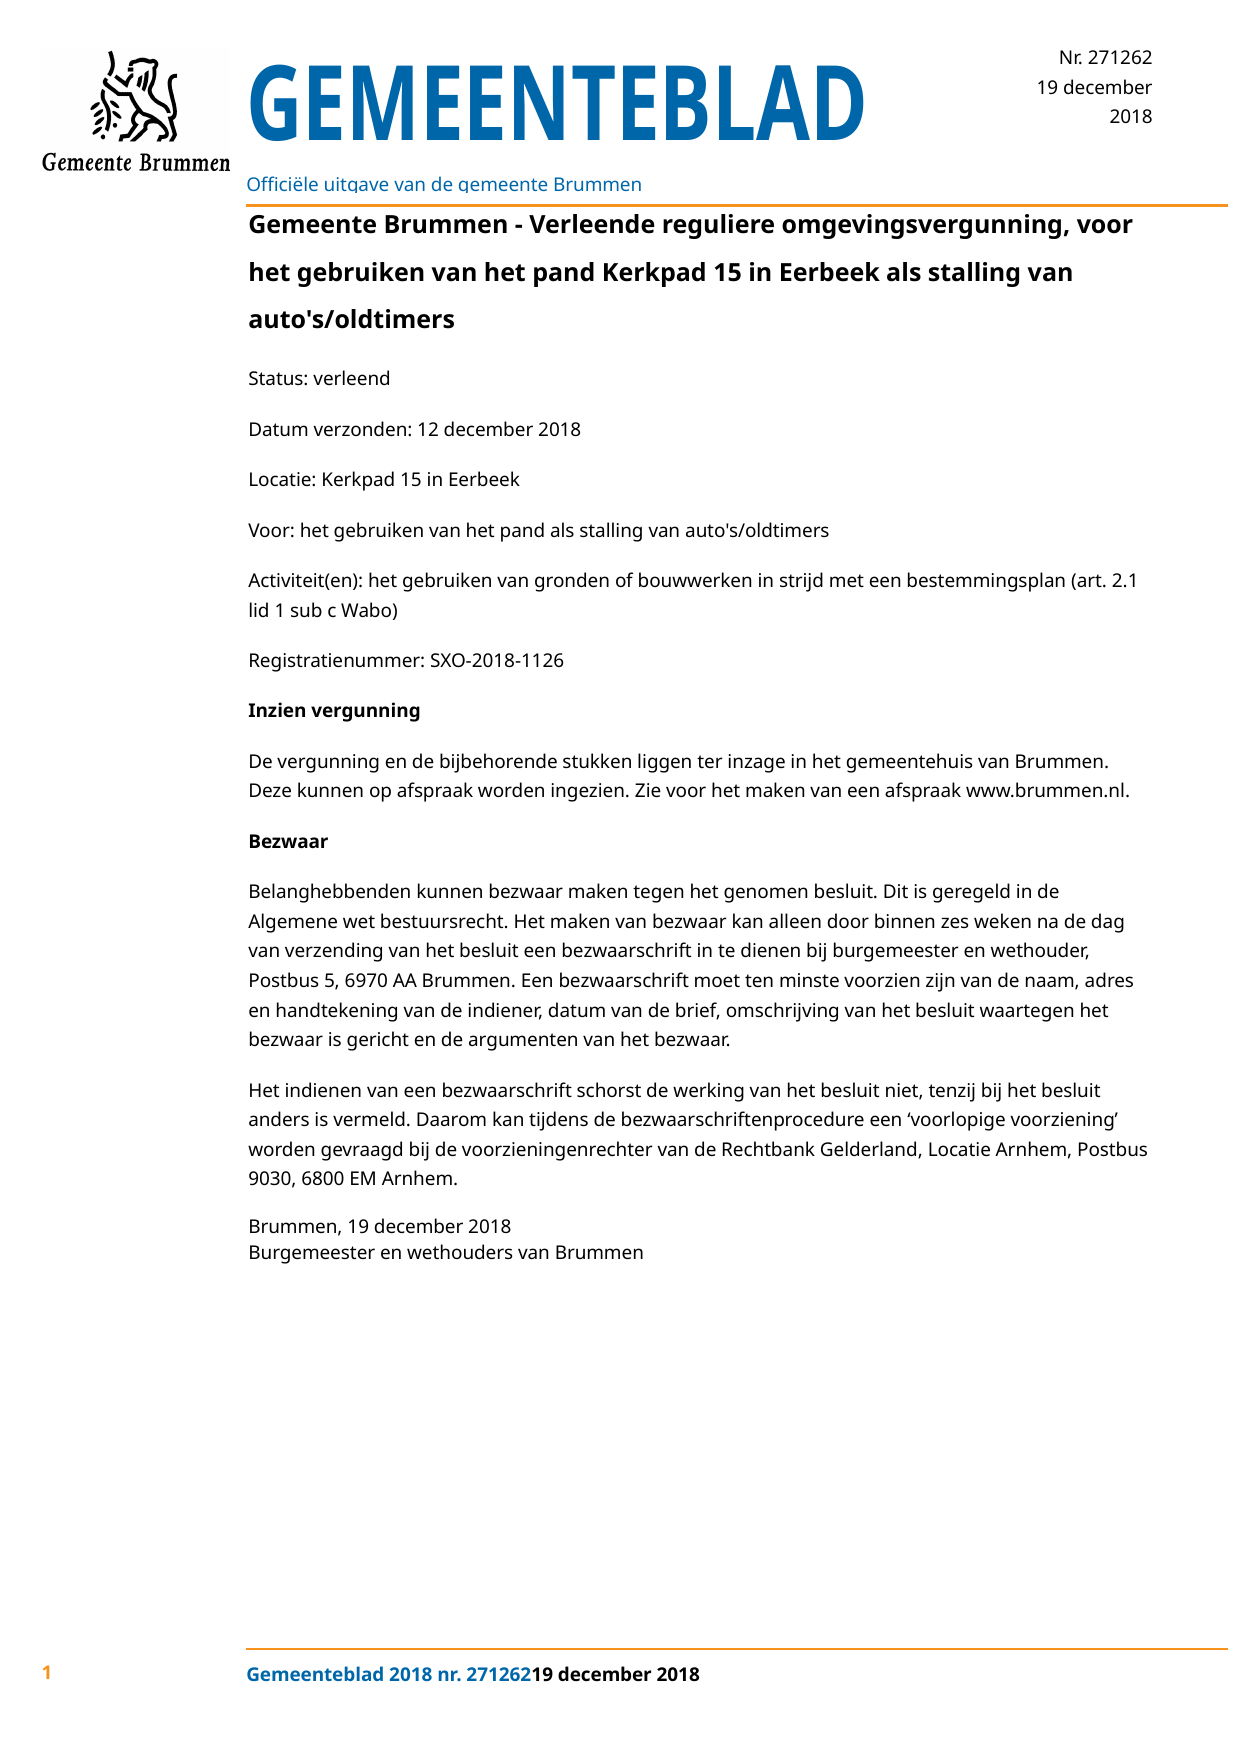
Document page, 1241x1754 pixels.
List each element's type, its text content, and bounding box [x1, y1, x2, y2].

text Locatie: Kerkpad 15 in Eerbeek [248, 466, 1152, 492]
text Inzien vergunning [248, 698, 1152, 723]
picture [41, 47, 231, 172]
text Het indienen van een bezwaarschrift schorst de werking van het besluit niet, tenzij bij het besluit anders is vermeld. Daarom kan tijdens de bezwaarschriftenprocedure een ‘voorlopige voorziening’ worden gevraagd bij de voorzieningenrechter van de Rechtbank Gelderland, Locatie Arnhem, Postbus 9030, 6800 EM Arnhem. [248, 1077, 1152, 1191]
text Bezwaar [248, 828, 1152, 854]
text Datum verzonden: 12 december 2018 [248, 416, 1152, 442]
text De vergunning en de bijbehorende stukken liggen ter inzage in het gemeentehuis van Brummen. Deze kunnen op afspraak worden ingezien. Zie voor het maken van een afspraak www.brummen.nl. [248, 748, 1152, 803]
text Gemeente Brummen - Verleende reguliere omgevingsvergunning, voor het gebruiken van het pand Kerkpad 15 in Eerbeek als stalling van auto's/oldtimers [248, 207, 1152, 336]
text Belanghebbenden kunnen bezwaar maken tegen het genomen besluit. Dit is geregeld in de Algemene wet bestuursrecht. Het maken van bezwaar kan alleen door binnen zes weken na de dag van verzending van het besluit een bezwaarschrift in te dienen bij burgemeester en wethouder, Postbus 5, 6970 AA Brummen. Een bezwaarschrift moet ten minste voorzien zijn van de naam, adres en handtekening van de indiener, datum van de brief, omschrijving van het besluit waartegen het bezwaar is gericht en de argumenten van het bezwaar. [248, 878, 1152, 1052]
text Registratienummer: SXO-2018-1126 [248, 647, 1152, 673]
text Activiteit(en): het gebruiken van gronden of bouwwerken in strijd met een bestemmingsplan (art. 2.1 lid 1 sub c Wabo) [248, 567, 1152, 622]
text Burgemeester en wethouders van Brummen [248, 1239, 1152, 1265]
text Status: verleend [248, 366, 1152, 391]
text Voor: het gebruiken van het pand als stalling van auto's/oldtimers [248, 517, 1152, 542]
text Brummen, 19 december 2018 [248, 1213, 1152, 1239]
